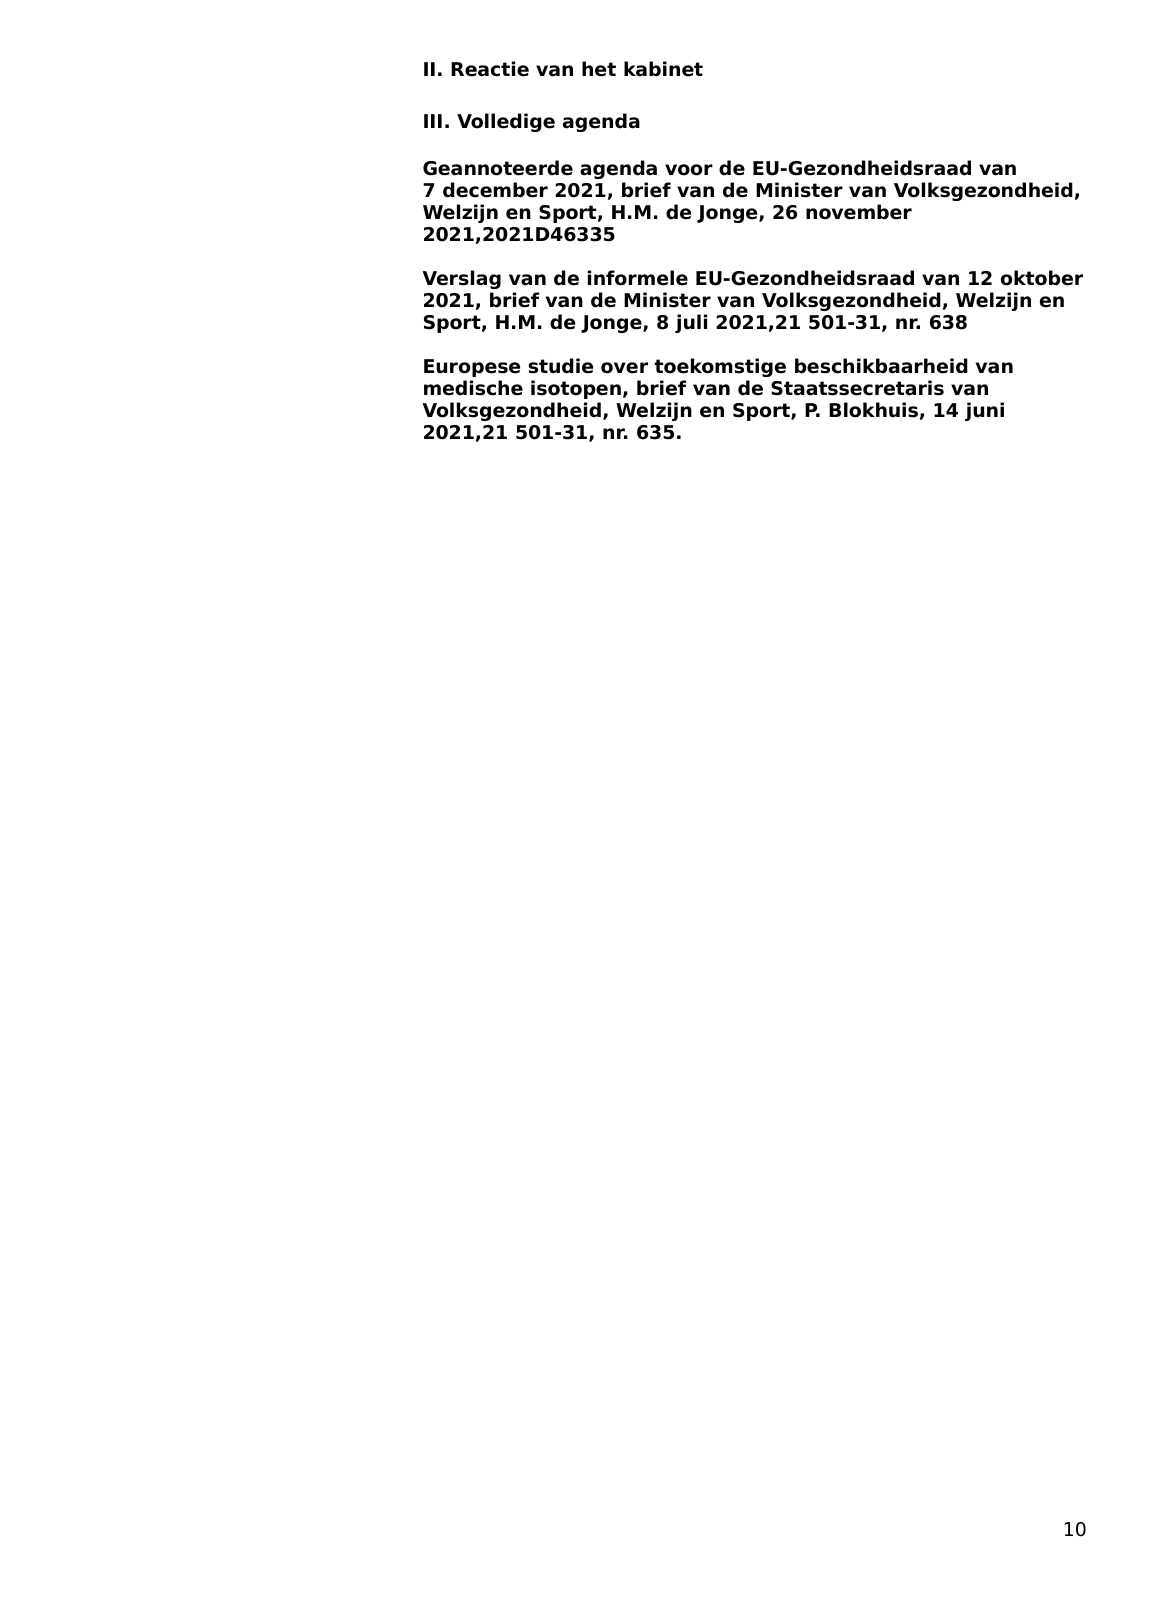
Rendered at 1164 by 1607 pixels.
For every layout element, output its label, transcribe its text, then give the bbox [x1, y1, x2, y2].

subtitle II. Reactie van het kabinet [422, 59, 1087, 81]
text Europese studie over toekomstige beschikbaarheid van medische isotopen, brief van de Staatssecretaris van Volksgezondheid, Welzijn en Sport, P. Blokhuis, 14 juni 2021,21 501-31, nr. 635. [422, 356, 1087, 444]
subtitle III. Volledige agenda [422, 111, 1087, 133]
text Verslag van de informele EU-Gezondheidsraad van 12 oktober 2021, brief van de Minister van Volksgezondheid, Welzijn en Sport, H.M. de Jonge, 8 juli 2021,21 501-31, nr. 638 [422, 268, 1087, 334]
text Geannoteerde agenda voor de EU-Gezondheidsraad van 7 december 2021, brief van de Minister van Volksgezondheid, Welzijn en Sport, H.M. de Jonge, 26 november 2021,2021D46335 [422, 158, 1087, 246]
